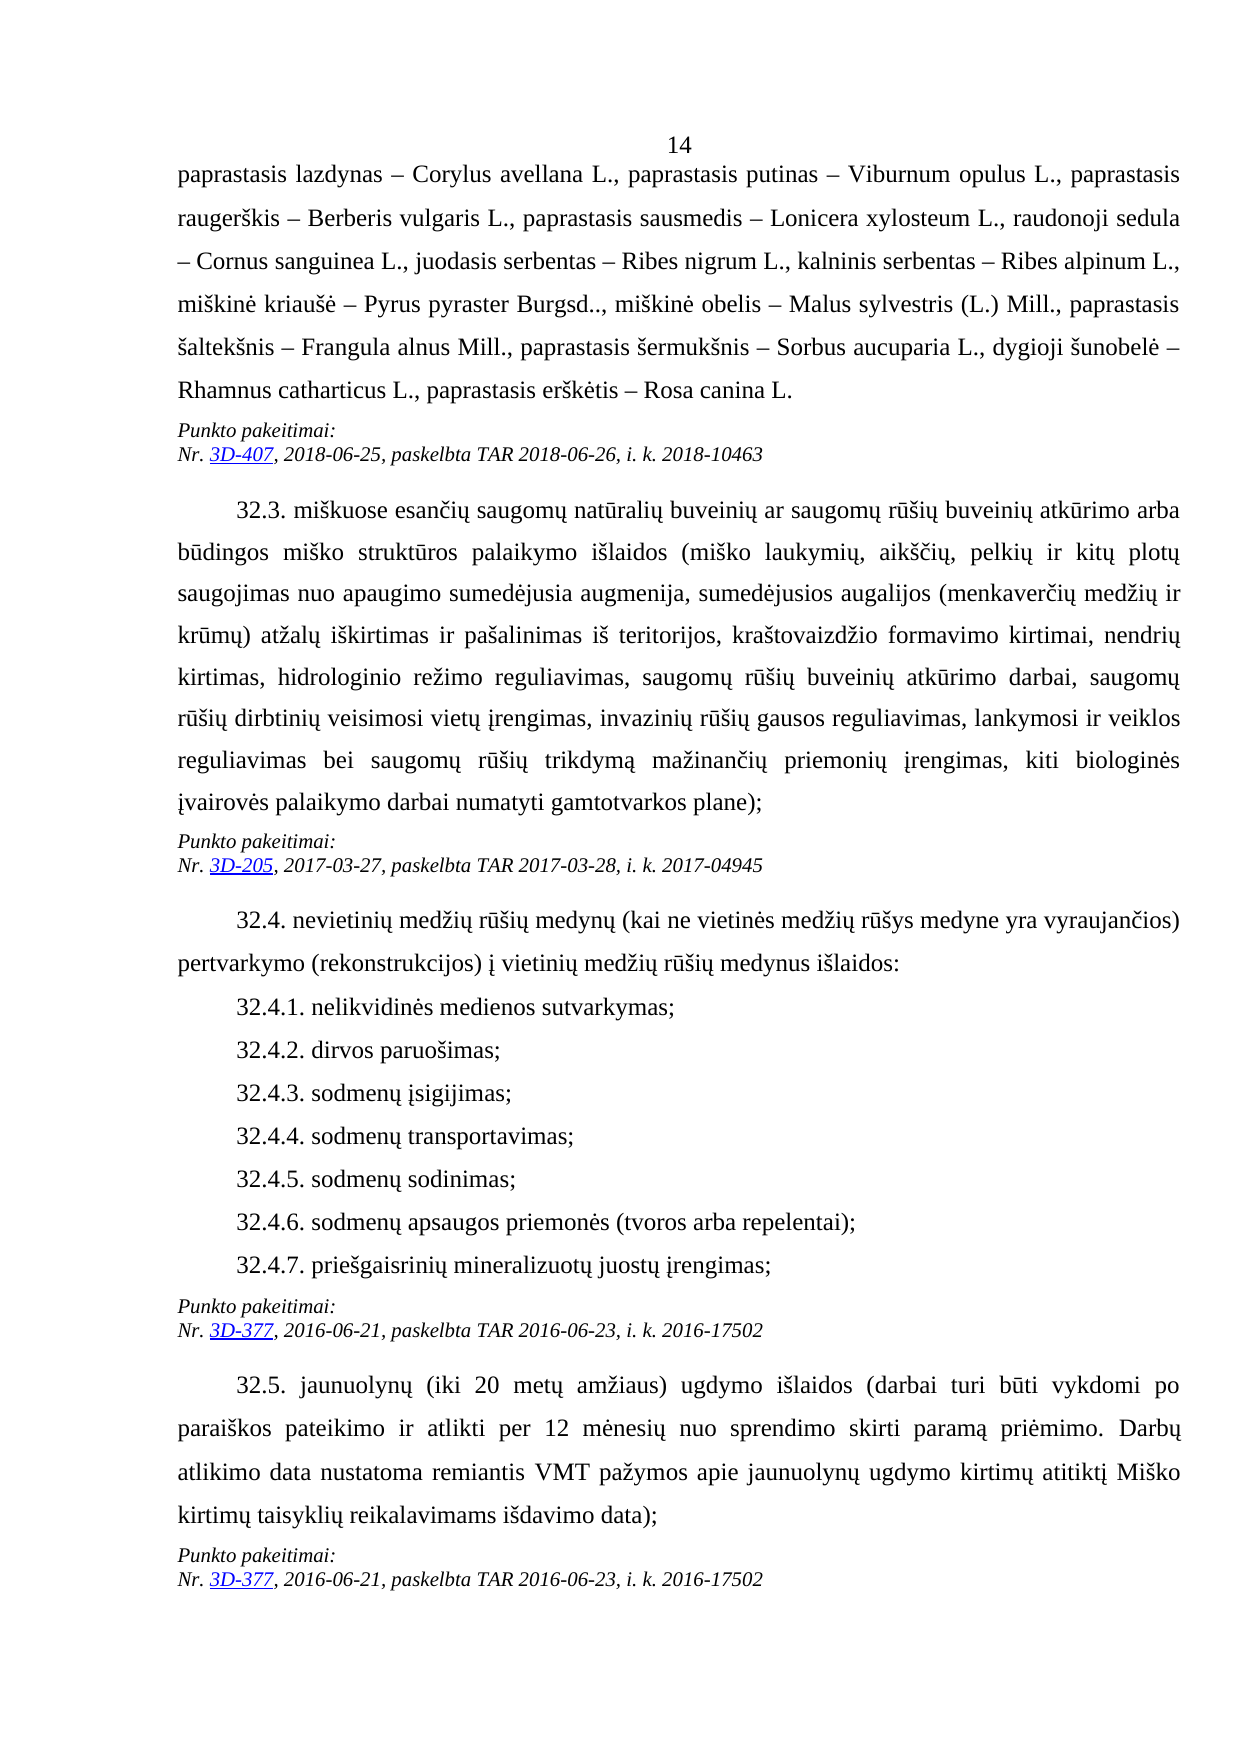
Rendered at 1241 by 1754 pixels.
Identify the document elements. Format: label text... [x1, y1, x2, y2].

text 32.4. nevietinių medžių rūšių medynų (kai ne vietinės medžių rūšys medyne yra vyraujančios) pertvarkymo (rekonstrukcijos) į vietinių medžių rūšių medynus išlaidos: [177, 905, 1181, 977]
text paprastasis lazdynas – Corylus avellana L., paprastasis putinas – Viburnum opulus L., paprastasis raugerškis – Berberis vulgaris L., paprastasis sausmedis – Lonicera xylosteum L., raudonoji sedula – Cornus sanguinea L., juodasis serbentas – Ribes nigrum L., kalninis serbentas – Ribes alpinum L., miškinė kriaušė – Pyrus pyraster Burgsd.., miškinė obelis – Malus sylvestris (L.) Mill., paprastasis šaltekšnis – Frangula alnus Mill., paprastasis šermukšnis – Sorbus aucuparia L., dygioji šunobelė – Rhamnus catharticus L., paprastasis erškėtis – Rosa canina L. [177, 159, 1181, 404]
text 32.4.4. sodmenų transportavimas; [177, 1121, 1181, 1150]
text 32.4.5. sodmenų sodinimas; [177, 1164, 1181, 1193]
text Nr. 3D-377, 2016-06-21, paskelbta TAR 2016-06-23, i. k. 2016-17502 [177, 1567, 1181, 1591]
text 32.4.7. priešgaisrinių mineralizuotų juostų įrengimas; [177, 1250, 1181, 1279]
text Punkto pakeitimai: [177, 828, 1181, 853]
text 32.4.6. sodmenų apsaugos priemonės (tvoros arba repelentai); [177, 1207, 1181, 1236]
text Nr. 3D-377, 2016-06-21, paskelbta TAR 2016-06-23, i. k. 2016-17502 [177, 1318, 1181, 1342]
text Punkto pakeitimai: [177, 418, 1181, 442]
text Nr. 3D-407, 2018-06-25, paskelbta TAR 2018-06-26, i. k. 2018-10463 [177, 442, 1181, 466]
text 32.4.1. nelikvidinės medienos sutvarkymas; [177, 992, 1181, 1020]
text 32.5. jaunuolynų (iki 20 metų amžiaus) ugdymo išlaidos (darbai turi būti vykdomi po paraiškos pateikimo ir atlikti per 12 mėnesių nuo sprendimo skirti paramą priėmimo. Darbų atlikimo data nustatoma remiantis VMT pažymos apie jaunuolynų ugdymo kirtimų atitiktį Miško kirtimų taisyklių reikalavimams išdavimo data); [177, 1370, 1181, 1528]
text Nr. 3D-205, 2017-03-27, paskelbta TAR 2017-03-28, i. k. 2017-04945 [177, 853, 1181, 877]
text 32.3. miškuose esančių saugomų natūralių buveinių ar saugomų rūšių buveinių atkūrimo arba būdingos miško struktūros palaikymo išlaidos (miško laukymių, aikščių, pelkių ir kitų plotų saugojimas nuo apaugimo sumedėjusia augmenija, sumedėjusios augalijos (menkaverčių medžių ir krūmų) atžalų iškirtimas ir pašalinimas iš teritorijos, kraštovaizdžio formavimo kirtimai, nendrių kirtimas, hidrologinio režimo reguliavimas, saugomų rūšių buveinių atkūrimo darbai, saugomų rūšių dirbtinių veisimosi vietų įrengimas, invazinių rūšių gausos reguliavimas, lankymosi ir veiklos reguliavimas bei saugomų rūšių trikdymą mažinančių priemonių įrengimas, kiti biologinės įvairovės palaikymo darbai numatyti gamtotvarkos plane); [177, 495, 1181, 816]
text 32.4.3. sodmenų įsigijimas; [177, 1078, 1181, 1107]
text 32.4.2. dirvos paruošimas; [177, 1035, 1181, 1063]
text Punkto pakeitimai: [177, 1293, 1181, 1318]
text Punkto pakeitimai: [177, 1543, 1181, 1567]
